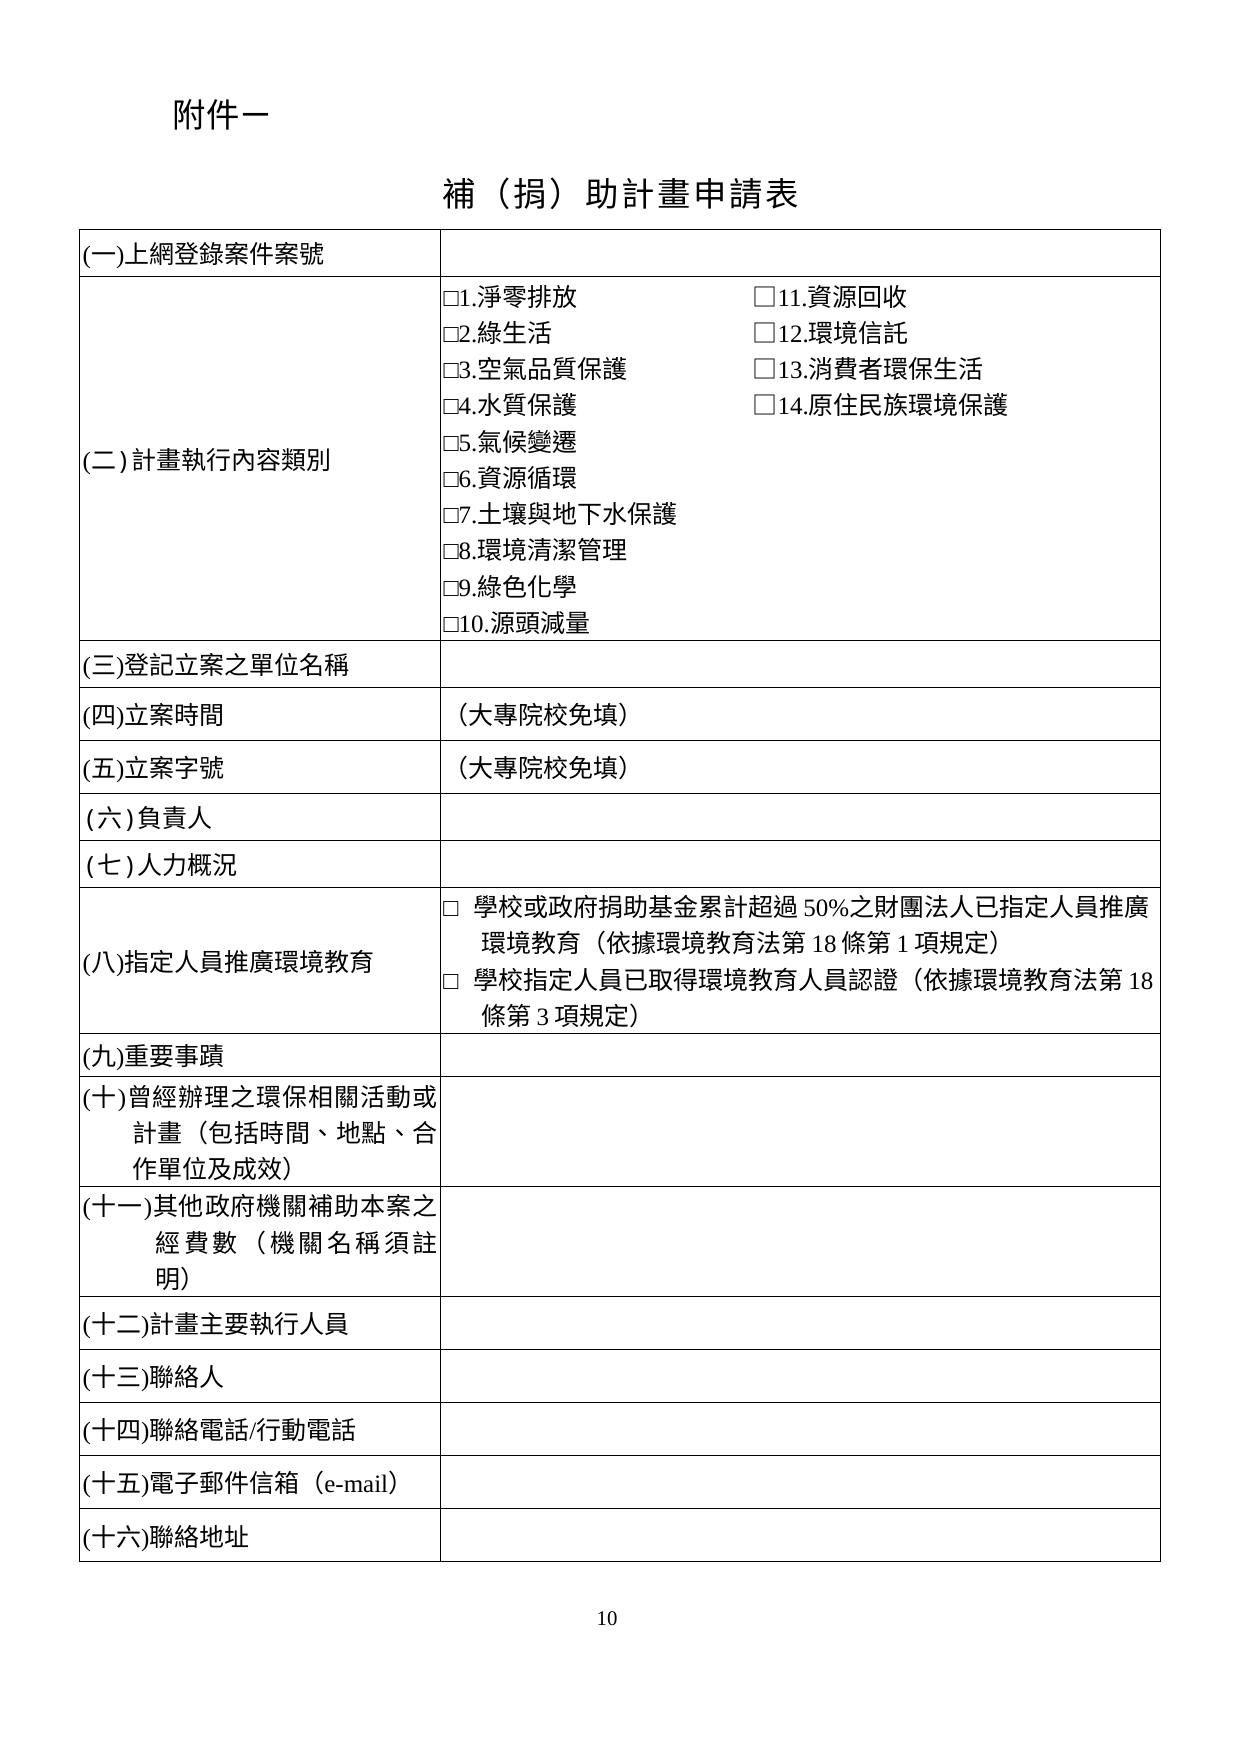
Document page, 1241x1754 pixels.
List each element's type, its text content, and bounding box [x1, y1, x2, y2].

table_cell [441, 1350, 1160, 1402]
table_cell (十五)電子郵件信箱（e-mail） [80, 1456, 440, 1508]
table_header [441, 230, 1160, 276]
text 補（捐）助計畫申請表 [148, 167, 1092, 217]
table_cell [441, 1456, 1160, 1508]
table_cell (十)曾經辦理之環保相關活動或計畫（包括時間、地點、合作單位及成效） [80, 1077, 440, 1186]
table_cell (九)重要事蹟 [80, 1034, 440, 1076]
table_cell (八)指定人員推廣環境教育 [80, 888, 440, 1033]
table_cell [441, 1403, 1160, 1455]
table_cell (十六)聯絡地址 [80, 1509, 440, 1561]
table_cell (七)人力概況 [80, 841, 440, 887]
table_cell [441, 794, 1160, 840]
table_cell □1.淨零排放 □11.資源回收 □2.綠生活 □12.環境信託 □3.空氣品質保護 □13.消費者環保生活 □4.水質保護 □14.原住民族環境保護 □5.氣候變遷 □6.資源循環 □7.土壤與地下水保護 □8.環境清潔管理 □9.綠色化學 □10.源頭減量 [441, 277, 1160, 639]
table_cell (十二)計畫主要執行人員 [80, 1297, 440, 1349]
text 附件ㄧ [173, 94, 1092, 135]
table_cell [441, 1297, 1160, 1349]
table_cell (十一)其他政府機關補助本案之經費數（機關名稱須註明） [80, 1187, 440, 1296]
table_cell (四)立案時間 [80, 688, 440, 740]
table_cell □ 學校或政府捐助基金累計超過50%之財團法人已指定人員推廣環境教育（依據環境教育法第18條第1項規定） □ 學校指定人員已取得環境教育人員認證（依據環境教育法第18條第3項規定） [441, 888, 1160, 1033]
table_cell （大專院校免填） [441, 688, 1160, 740]
table_cell (十三)聯絡人 [80, 1350, 440, 1402]
table_cell (六)負責人 [80, 794, 440, 840]
table_cell (二)計畫執行內容類別 [80, 277, 440, 639]
table_cell [441, 1034, 1160, 1076]
table_cell (五)立案字號 [80, 741, 440, 793]
table_cell (十四)聯絡電話/行動電話 [80, 1403, 440, 1455]
table_cell （大專院校免填） [441, 741, 1160, 793]
table_header (一)上網登錄案件案號 [80, 230, 440, 276]
table_cell [441, 641, 1160, 687]
table_cell [441, 1187, 1160, 1296]
table_cell (三)登記立案之單位名稱 [80, 641, 440, 687]
table_cell [441, 1509, 1160, 1561]
table_cell [441, 841, 1160, 887]
table_cell [441, 1077, 1160, 1186]
